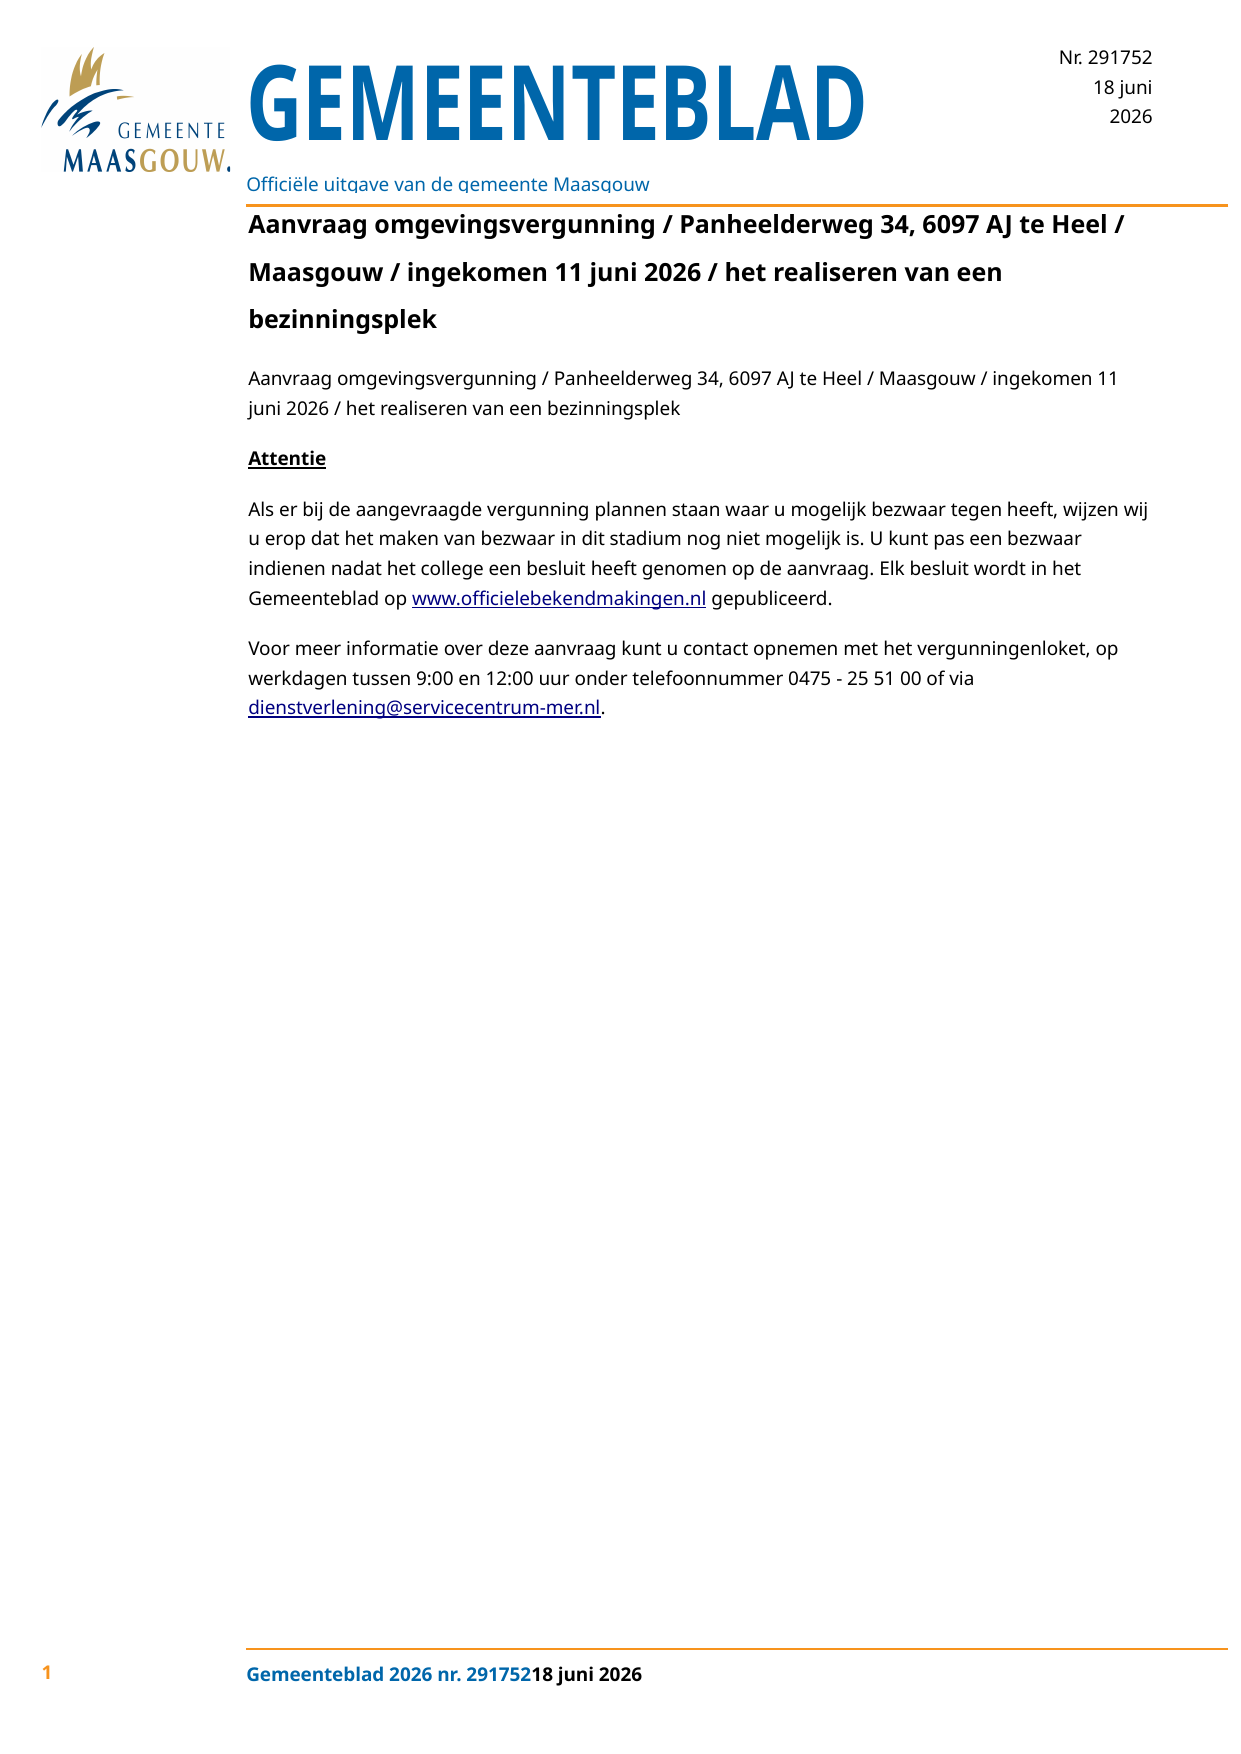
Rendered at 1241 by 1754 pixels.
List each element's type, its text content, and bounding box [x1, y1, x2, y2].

text Voor meer informatie over deze aanvraag kunt u contact opnemen met het vergunningenloket, op werkdagen tussen 9:00 en 12:00 uur onder telefoonnummer 0475 - 25 51 00 of via dienstverlening@servicecentrum-mer.nl. [248, 635, 1152, 720]
text Als er bij de aangevraagde vergunning plannen staan waar u mogelijk bezwaar tegen heeft, wijzen wij u erop dat het maken van bezwaar in dit stadium nog niet mogelijk is. U kunt pas een bezwaar indienen nadat het college een besluit heeft genomen op de aanvraag. Elk besluit wordt in het Gemeenteblad op www.officielebekendmakingen.nl gepubliceerd. [248, 496, 1152, 610]
text Aanvraag omgevingsvergunning / Panheelderweg 34, 6097 AJ te Heel / Maasgouw / ingekomen 11 juni 2026 / het realiseren van een bezinningsplek [248, 207, 1152, 336]
picture [41, 47, 231, 172]
text Aanvraag omgevingsvergunning / Panheelderweg 34, 6097 AJ te Heel / Maasgouw / ingekomen 11 juni 2026 / het realiseren van een bezinningsplek [248, 366, 1152, 421]
text Attentie [248, 446, 1152, 471]
